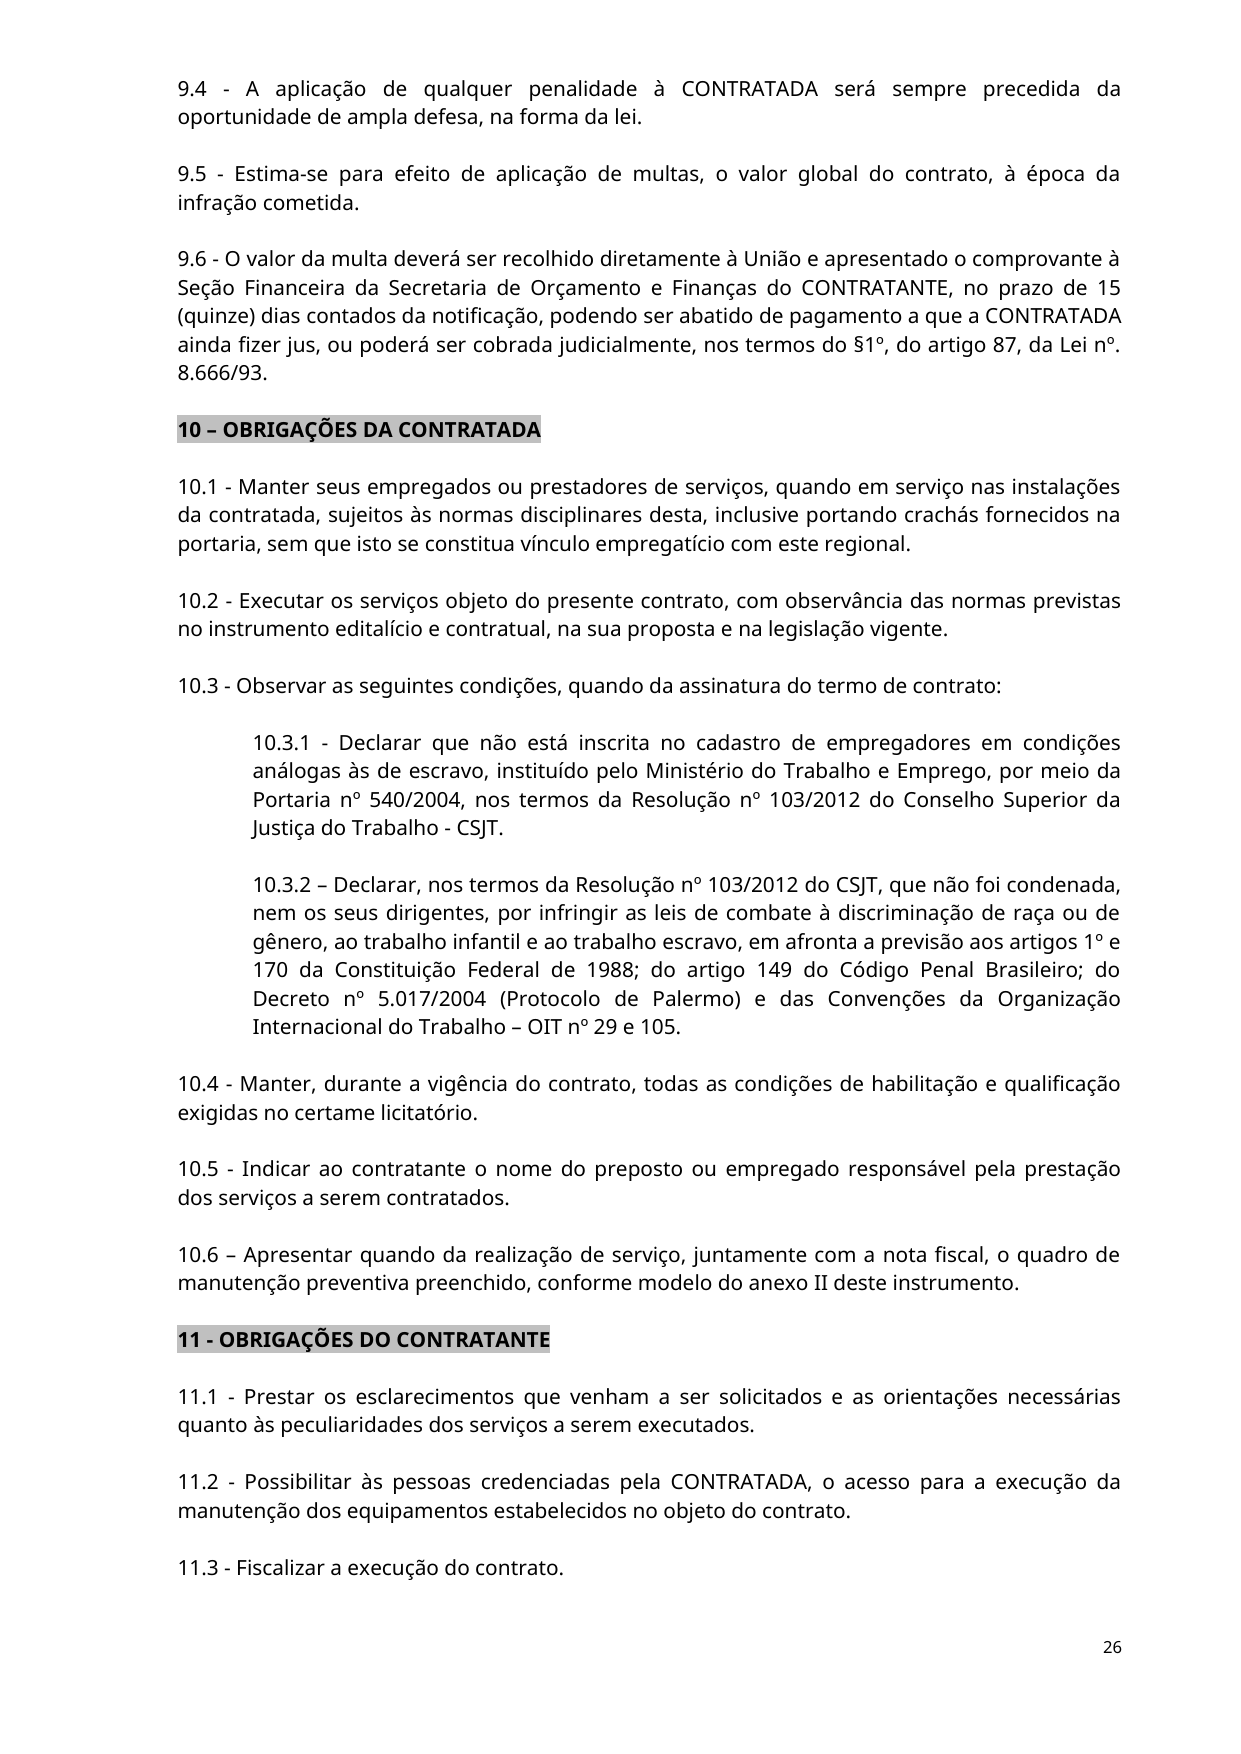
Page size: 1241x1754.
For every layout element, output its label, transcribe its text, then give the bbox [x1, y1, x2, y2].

text 11.1 - Prestar os esclarecimentos que venham a ser solicitados e as orientações necessárias quanto às peculiaridades dos serviços a serem executados. [177, 1382, 1122, 1439]
text 9.4 - A aplicação de qualquer penalidade à CONTRATADA será sempre precedida da oportunidade de ampla defesa, na forma da lei. [177, 74, 1122, 131]
text 10.3 - Observar as seguintes condições, quando da assinatura do termo de contrato: [177, 671, 1122, 699]
text 11 - OBRIGAÇÕES DO CONTRATANTE [177, 1325, 1122, 1353]
text 9.5 - Estima-se para efeito de aplicação de multas, o valor global do contrato, à época da infração cometida. [177, 159, 1122, 216]
text 10.1 - Manter seus empregados ou prestadores de serviços, quando em serviço nas instalações da contratada, sujeitos às normas disciplinares desta, inclusive portando crachás fornecidos na portaria, sem que isto se constitua vínculo empregatício com este regional. [177, 472, 1122, 557]
text 9.6 - O valor da multa deverá ser recolhido diretamente à União e apresentado o comprovante à Seção Financeira da Secretaria de Orçamento e Finanças do CONTRATANTE, no prazo de 15 (quinze) dias contados da notificação, podendo ser abatido de pagamento a que a CONTRATADA ainda fizer jus, ou poderá ser cobrada judicialmente, nos termos do §1º, do artigo 87, da Lei nº. 8.666/93. [177, 244, 1122, 387]
text 10.5 - Indicar ao contratante o nome do preposto ou empregado responsável pela prestação dos serviços a serem contratados. [177, 1154, 1122, 1211]
text 10.3.1 - Declarar que não está inscrita no cadastro de empregadores em condições análogas às de escravo, instituído pelo Ministério do Trabalho e Emprego, por meio da Portaria nº 540/2004, nos termos da Resolução nº 103/2012 do Conselho Superior da Justiça do Trabalho - CSJT. [252, 728, 1122, 842]
text 11.2 - Possibilitar às pessoas credenciadas pela CONTRATADA, o acesso para a execução da manutenção dos equipamentos estabelecidos no objeto do contrato. [177, 1467, 1122, 1524]
text 10.6 – Apresentar quando da realização de serviço, juntamente com a nota fiscal, o quadro de manutenção preventiva preenchido, conforme modelo do anexo II deste instrumento. [177, 1240, 1122, 1297]
text 10.3.2 – Declarar, nos termos da Resolução nº 103/2012 do CSJT, que não foi condenada, nem os seus dirigentes, por infringir as leis de combate à discriminação de raça ou de gênero, ao trabalho infantil e ao trabalho escravo, em afronta a previsão aos artigos 1º e 170 da Constituição Federal de 1988; do artigo 149 do Código Penal Brasileiro; do Decreto nº 5.017/2004 (Protocolo de Palermo) e das Convenções da Organização Internacional do Trabalho – OIT nº 29 e 105. [252, 870, 1122, 1041]
text 10.2 - Executar os serviços objeto do presente contrato, com observância das normas previstas no instrumento editalício e contratual, na sua proposta e na legislação vigente. [177, 586, 1122, 643]
text 10.4 - Manter, durante a vigência do contrato, todas as condições de habilitação e qualificação exigidas no certame licitatório. [177, 1069, 1122, 1126]
text 10 – OBRIGAÇÕES DA CONTRATADA [177, 415, 1122, 443]
text 11.3 - Fiscalizar a execução do contrato. [177, 1553, 1122, 1581]
